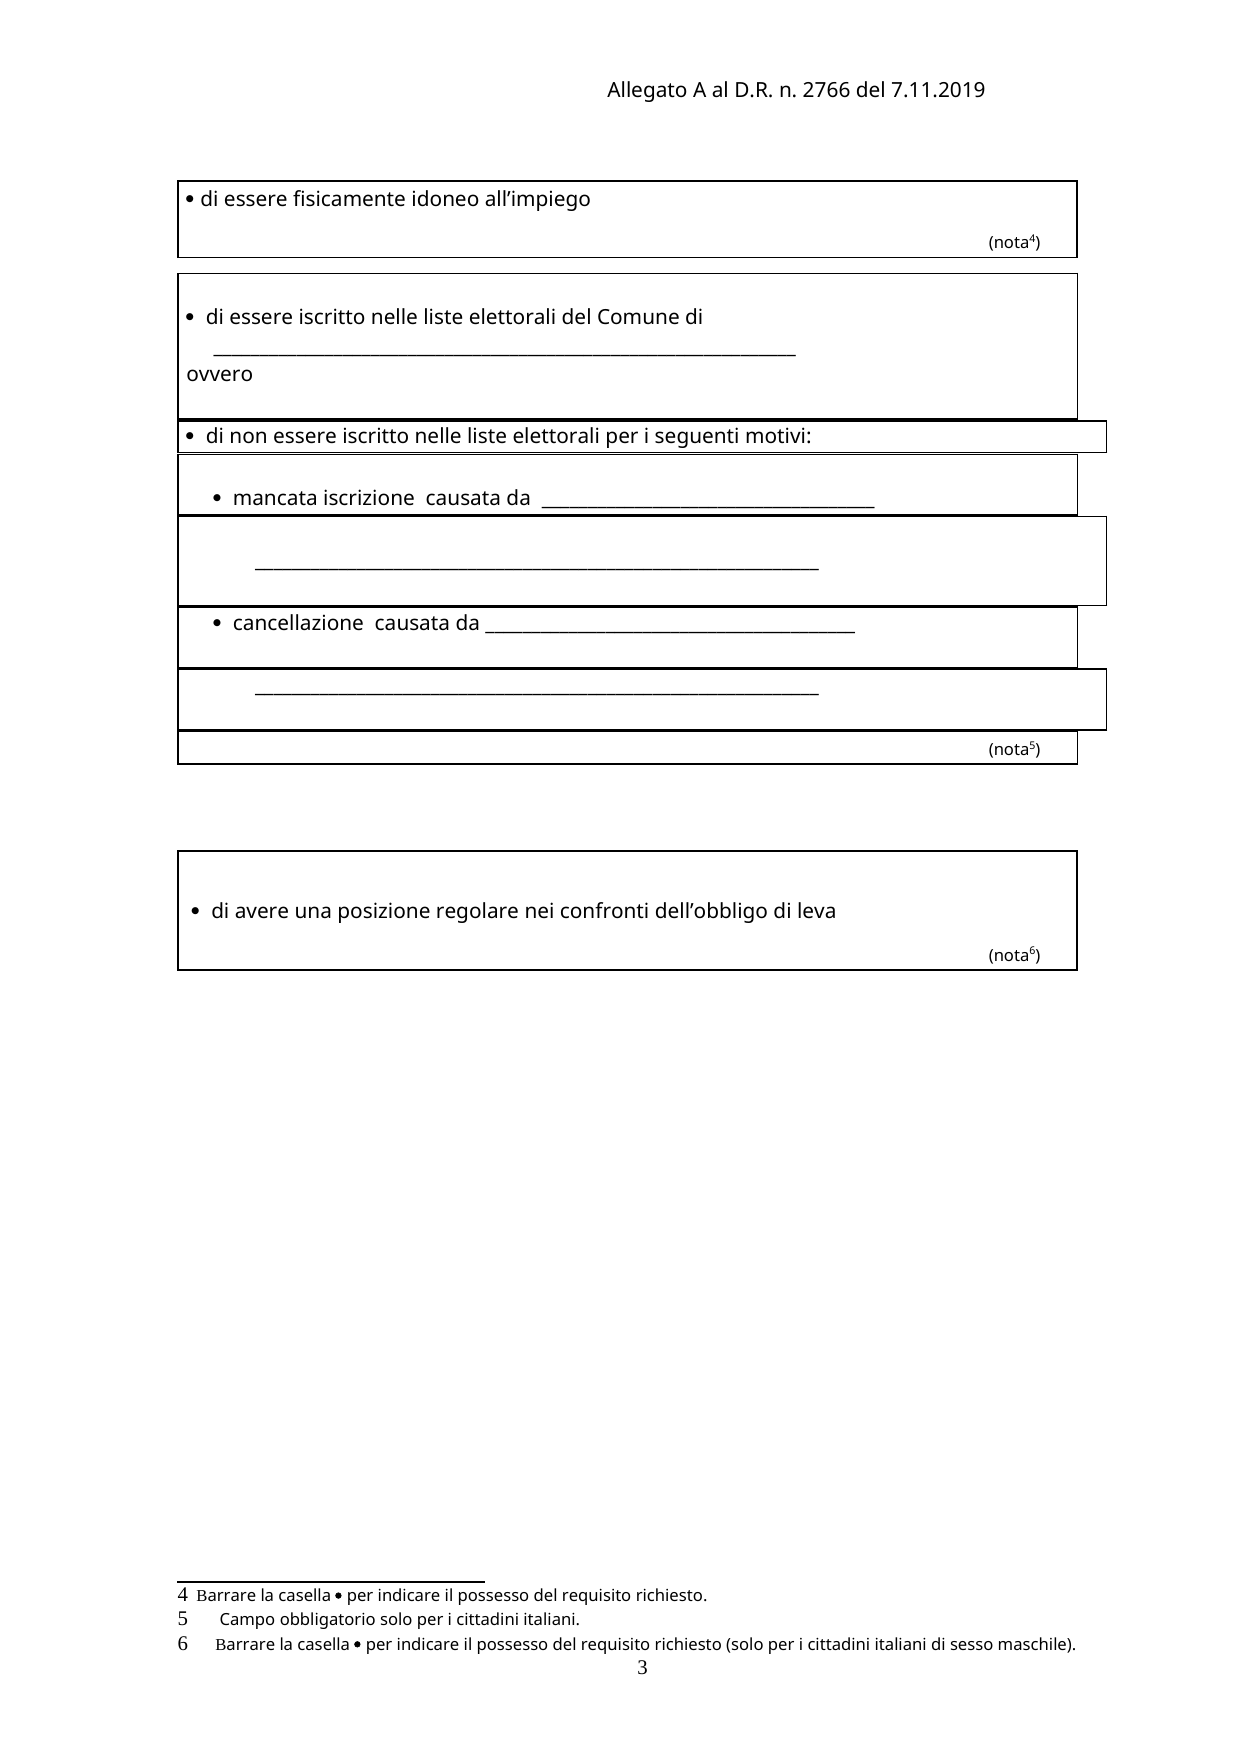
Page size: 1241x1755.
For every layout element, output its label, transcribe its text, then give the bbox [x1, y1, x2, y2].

text  di essere fisicamente idoneo all’impiego [179, 182, 1076, 212]
subtitle _______________________________________________________________ [179, 329, 1077, 358]
text (nota) [179, 935, 1076, 969]
text  di avere una posizione regolare nei confronti dell’obbligo di leva [179, 892, 1076, 924]
text Barrare la casella  per indicare il possesso del requisito richiesto (solo per i cittadini italiani di sesso maschile). [177, 1631, 1107, 1655]
text Campo obbligatorio solo per i cittadini italiani. [177, 1606, 1107, 1631]
text Barrare la casella  per indicare il possesso del requisito richiesto. [177, 1582, 1107, 1606]
subtitle _____________________________________________________________ [179, 670, 1106, 698]
subtitle ovvero [179, 358, 1077, 388]
text (nota) [179, 732, 1077, 763]
subtitle  di non essere iscritto nelle liste elettorali per i seguenti motivi: [179, 422, 1106, 452]
subtitle  mancata iscrizione causata da ____________________________________ [179, 482, 1077, 514]
text (nota) [179, 223, 1076, 257]
subtitle  cancellazione causata da ________________________________________ [179, 608, 1077, 636]
subtitle  di essere iscritto nelle liste elettorali del Comune di [179, 301, 1077, 329]
subtitle _____________________________________________________________ [179, 544, 1106, 574]
